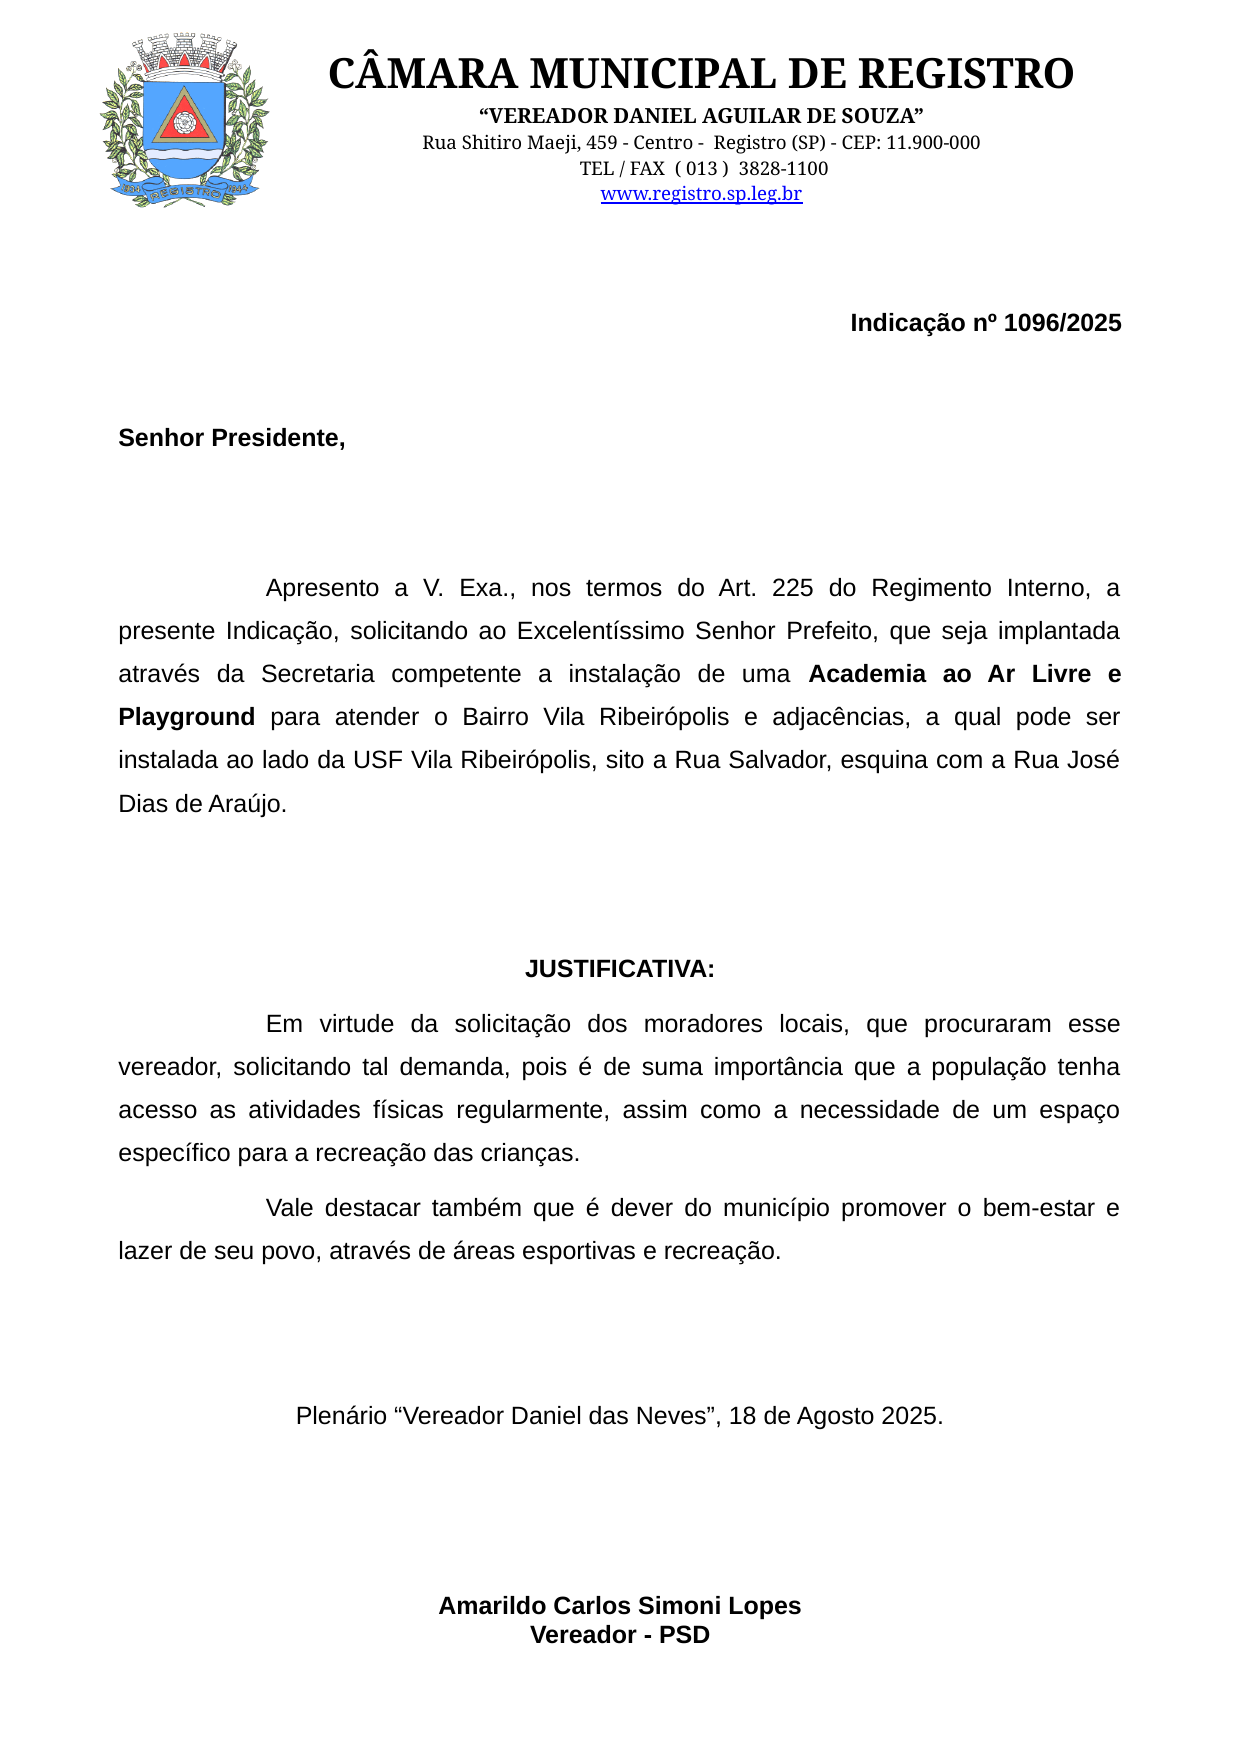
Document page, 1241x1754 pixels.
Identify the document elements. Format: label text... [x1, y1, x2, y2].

text Plenário “Vereador Daniel das Neves”, 18 de Agosto 2025. [118, 1401, 1122, 1430]
text Vale destacar também que é dever do município promover o bem-estar e lazer de seu povo, através de áreas esportivas e recreação. [118, 1193, 1122, 1265]
text Apresento a V. Exa., nos termos do Art. 225 do Regimento Interno, a presente Indicação, solicitando ao Excelentíssimo Senhor Prefeito, que seja implantada através da Secretaria competente a instalação de uma Academia ao Ar Livre e Playground para atender o Bairro Vila Ribeirópolis e adjacências, a qual pode ser instalada ao lado da USF Vila Ribeirópolis, sito a Rua Salvador, esquina com a Rua José Dias de Araújo. [118, 573, 1122, 817]
text Amarildo Carlos Simoni Lopes [118, 1591, 1122, 1620]
text Senhor Presidente, [118, 423, 1122, 452]
text Em virtude da solicitação dos moradores locais, que procuraram esse vereador, solicitando tal demanda, pois é de suma importância que a população tenha acesso as atividades físicas regularmente, assim como a necessidade de um espaço específico para a recreação das crianças. [118, 1008, 1122, 1167]
text Indicação nº 1096/2025 [118, 308, 1122, 337]
text Vereador - PSD [118, 1620, 1122, 1649]
text JUSTIFICATIVA: [118, 953, 1122, 982]
